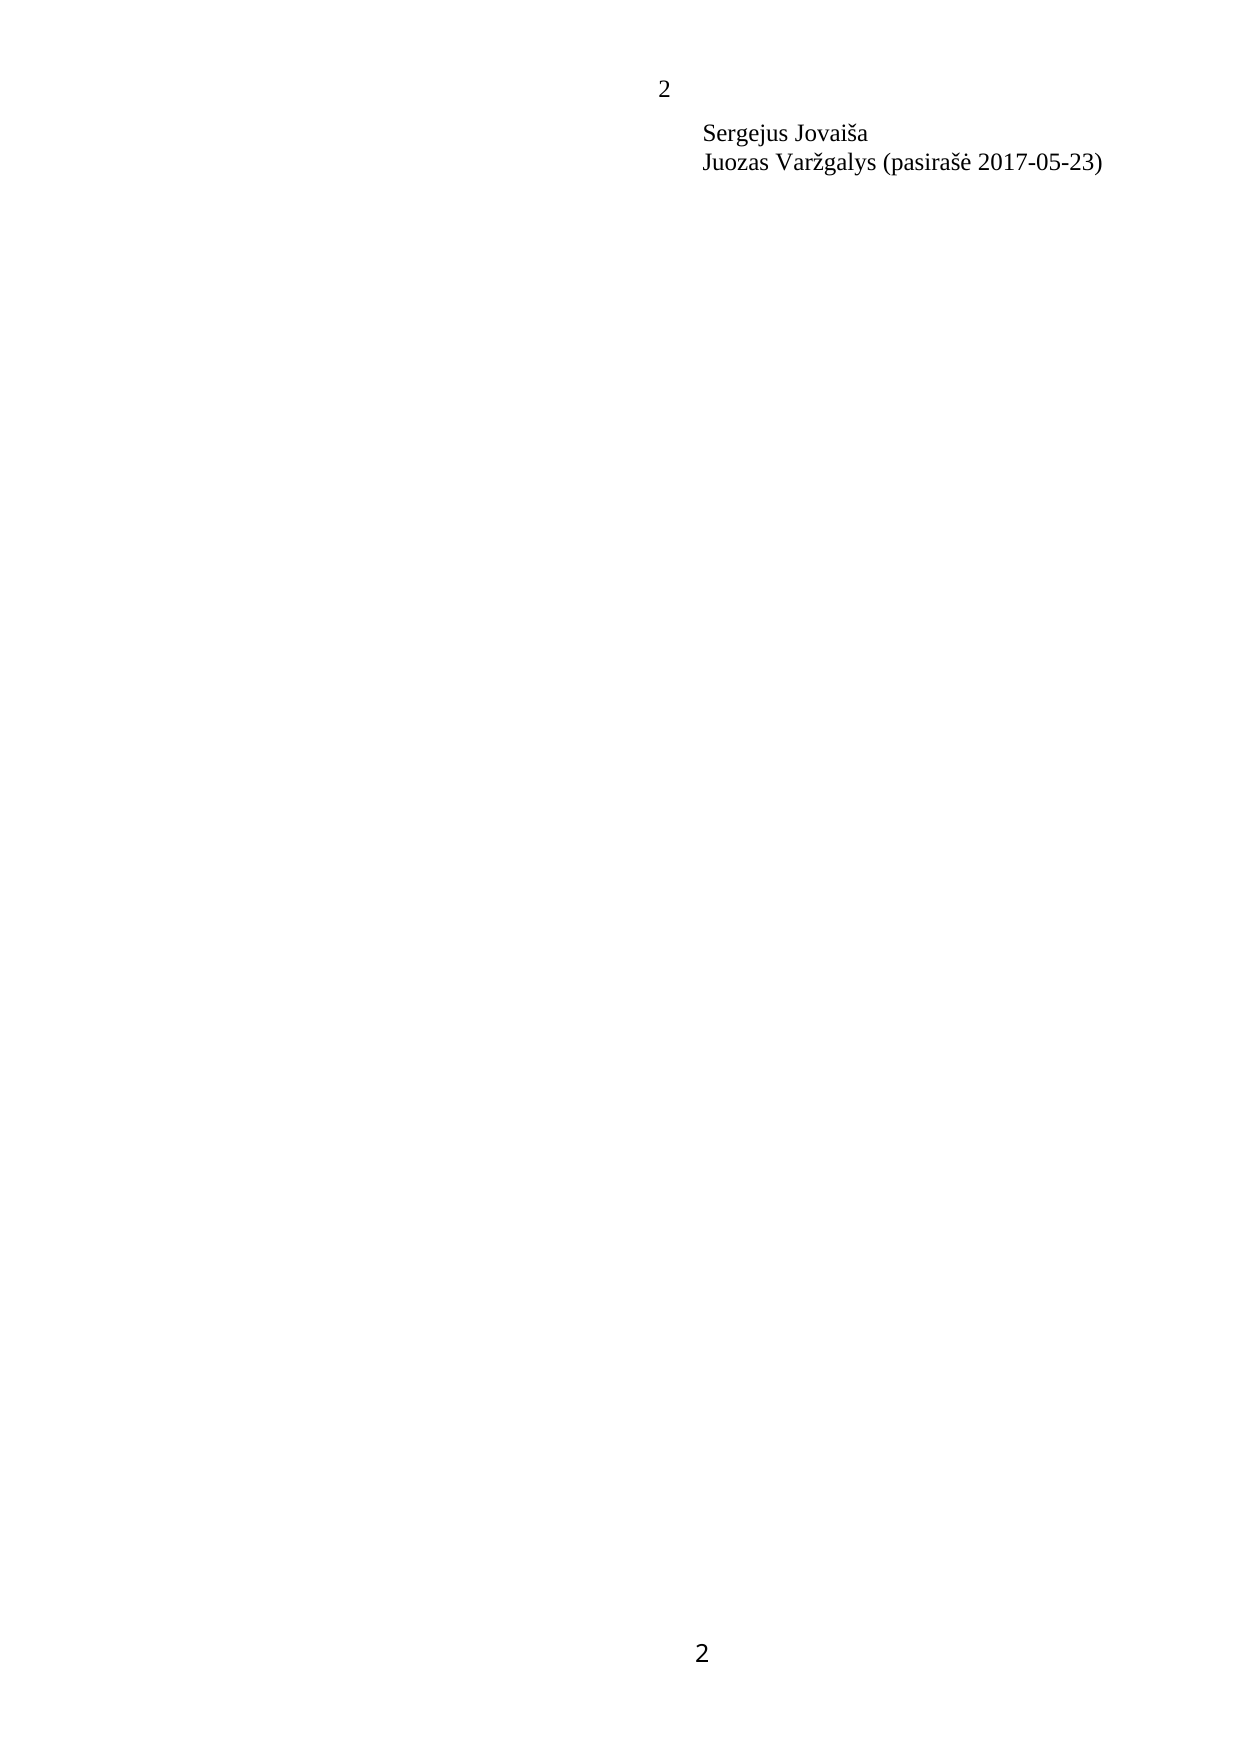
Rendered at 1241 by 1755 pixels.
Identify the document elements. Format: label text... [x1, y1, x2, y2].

text Sergejus Jovaiša [627, 118, 1152, 147]
text Juozas Varžgalys (pasirašė 2017-05-23) [627, 147, 1152, 176]
